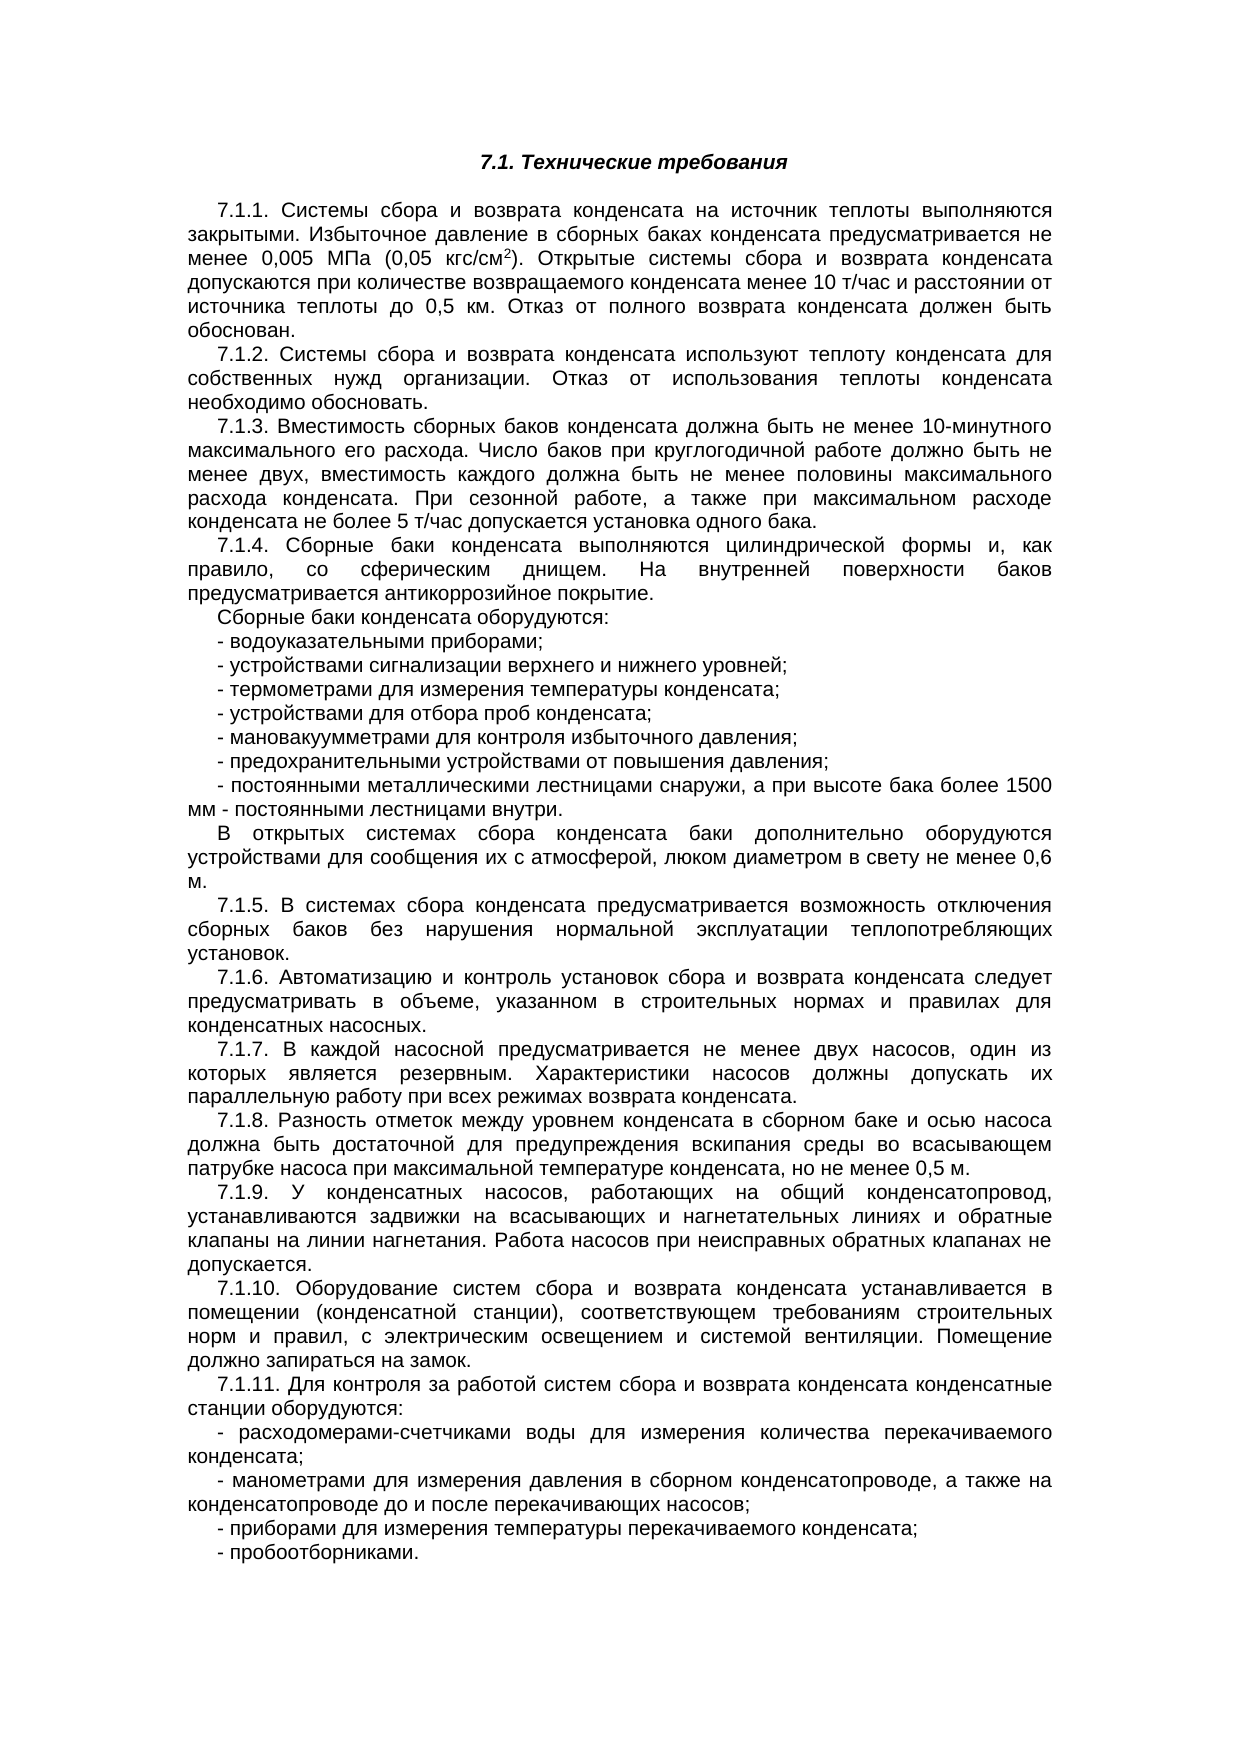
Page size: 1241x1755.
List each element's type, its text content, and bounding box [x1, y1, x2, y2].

text - пробоотборниками. [187, 1539, 1053, 1563]
text В открытых системах сбора конденсата баки дополнительно оборудуются устройствами для сообщения их с атмосферой, люком диаметром в свету не менее 0,6 м. [187, 821, 1053, 893]
text 7.1. Технические требования [187, 150, 1053, 174]
text - термометрами для измерения температуры конденсата; [187, 677, 1053, 701]
text 7.1.1. Системы сбора и возврата конденсата на источник теплоты выполняются закрытыми. Избыточное давление в сборных баках конденсата предусматривается не менее 0,005 МПа (0,05 кгс/см2). Открытые системы сбора и возврата конденсата допускаются при количестве возвращаемого конденсата менее 10 т/час и расстоянии от источника теплоты до 0,5 км. Отказ от полного возврата конденсата должен быть обоснован. [187, 198, 1053, 342]
text - приборами для измерения температуры перекачиваемого конденсата; [187, 1516, 1053, 1539]
text 7.1.5. В системах сбора конденсата предусматривается возможность отключения сборных баков без нарушения нормальной эксплуатации теплопотребляющих установок. [187, 893, 1053, 964]
text - расходомерами-счетчиками воды для измерения количества перекачиваемого конденсата; [187, 1420, 1053, 1468]
text Сборные баки конденсата оборудуются: [187, 605, 1053, 629]
text - предохранительными устройствами от повышения давления; [187, 749, 1053, 773]
text - устройствами сигнализации верхнего и нижнего уровней; [187, 653, 1053, 677]
text 7.1.8. Разность отметок между уровнем конденсата в сборном баке и осью насоса должна быть достаточной для предупреждения вскипания среды во всасывающем патрубке насоса при максимальной температуре конденсата, но не менее 0,5 м. [187, 1108, 1053, 1180]
text - водоуказательными приборами; [187, 629, 1053, 653]
text - постоянными металлическими лестницами снаружи, а при высоте бака более 1500 мм - постоянными лестницами внутри. [187, 773, 1053, 821]
text - устройствами для отбора проб конденсата; [187, 701, 1053, 725]
text 7.1.7. В каждой насосной предусматривается не менее двух насосов, один из которых является резервным. Характеристики насосов должны допускать их параллельную работу при всех режимах возврата конденсата. [187, 1036, 1053, 1108]
text 7.1.10. Оборудование систем сбора и возврата конденсата устанавливается в помещении (конденсатной станции), соответствующем требованиям строительных норм и правил, с электрическим освещением и системой вентиляции. Помещение должно запираться на замок. [187, 1276, 1053, 1372]
text 7.1.6. Автоматизацию и контроль установок сбора и возврата конденсата следует предусматривать в объеме, указанном в строительных нормах и правилах для конденсатных насосных. [187, 964, 1053, 1036]
text 7.1.3. Вместимость сборных баков конденсата должна быть не менее 10-минутного максимального его расхода. Число баков при круглогодичной работе должно быть не менее двух, вместимость каждого должна быть не менее половины максимального расхода конденсата. При сезонной работе, а также при максимальном расходе конденсата не более 5 т/час допускается установка одного бака. [187, 413, 1053, 533]
text 7.1.2. Системы сбора и возврата конденсата используют теплоту конденсата для собственных нужд организации. Отказ от использования теплоты конденсата необходимо обосновать. [187, 342, 1053, 413]
text 7.1.11. Для контроля за работой систем сбора и возврата конденсата конденсатные станции оборудуются: [187, 1372, 1053, 1420]
text - мановакуумметрами для контроля избыточного давления; [187, 725, 1053, 749]
text 7.1.9. У конденсатных насосов, работающих на общий конденсатопровод, устанавливаются задвижки на всасывающих и нагнетательных линиях и обратные клапаны на линии нагнетания. Работа насосов при неисправных обратных клапанах не допускается. [187, 1180, 1053, 1276]
text - манометрами для измерения давления в сборном конденсатопроводе, а также на конденсатопроводе до и после перекачивающих насосов; [187, 1468, 1053, 1516]
text 7.1.4. Сборные баки конденсата выполняются цилиндрической формы и, как правило, со сферическим днищем. На внутренней поверхности баков предусматривается антикоррозийное покрытие. [187, 533, 1053, 605]
